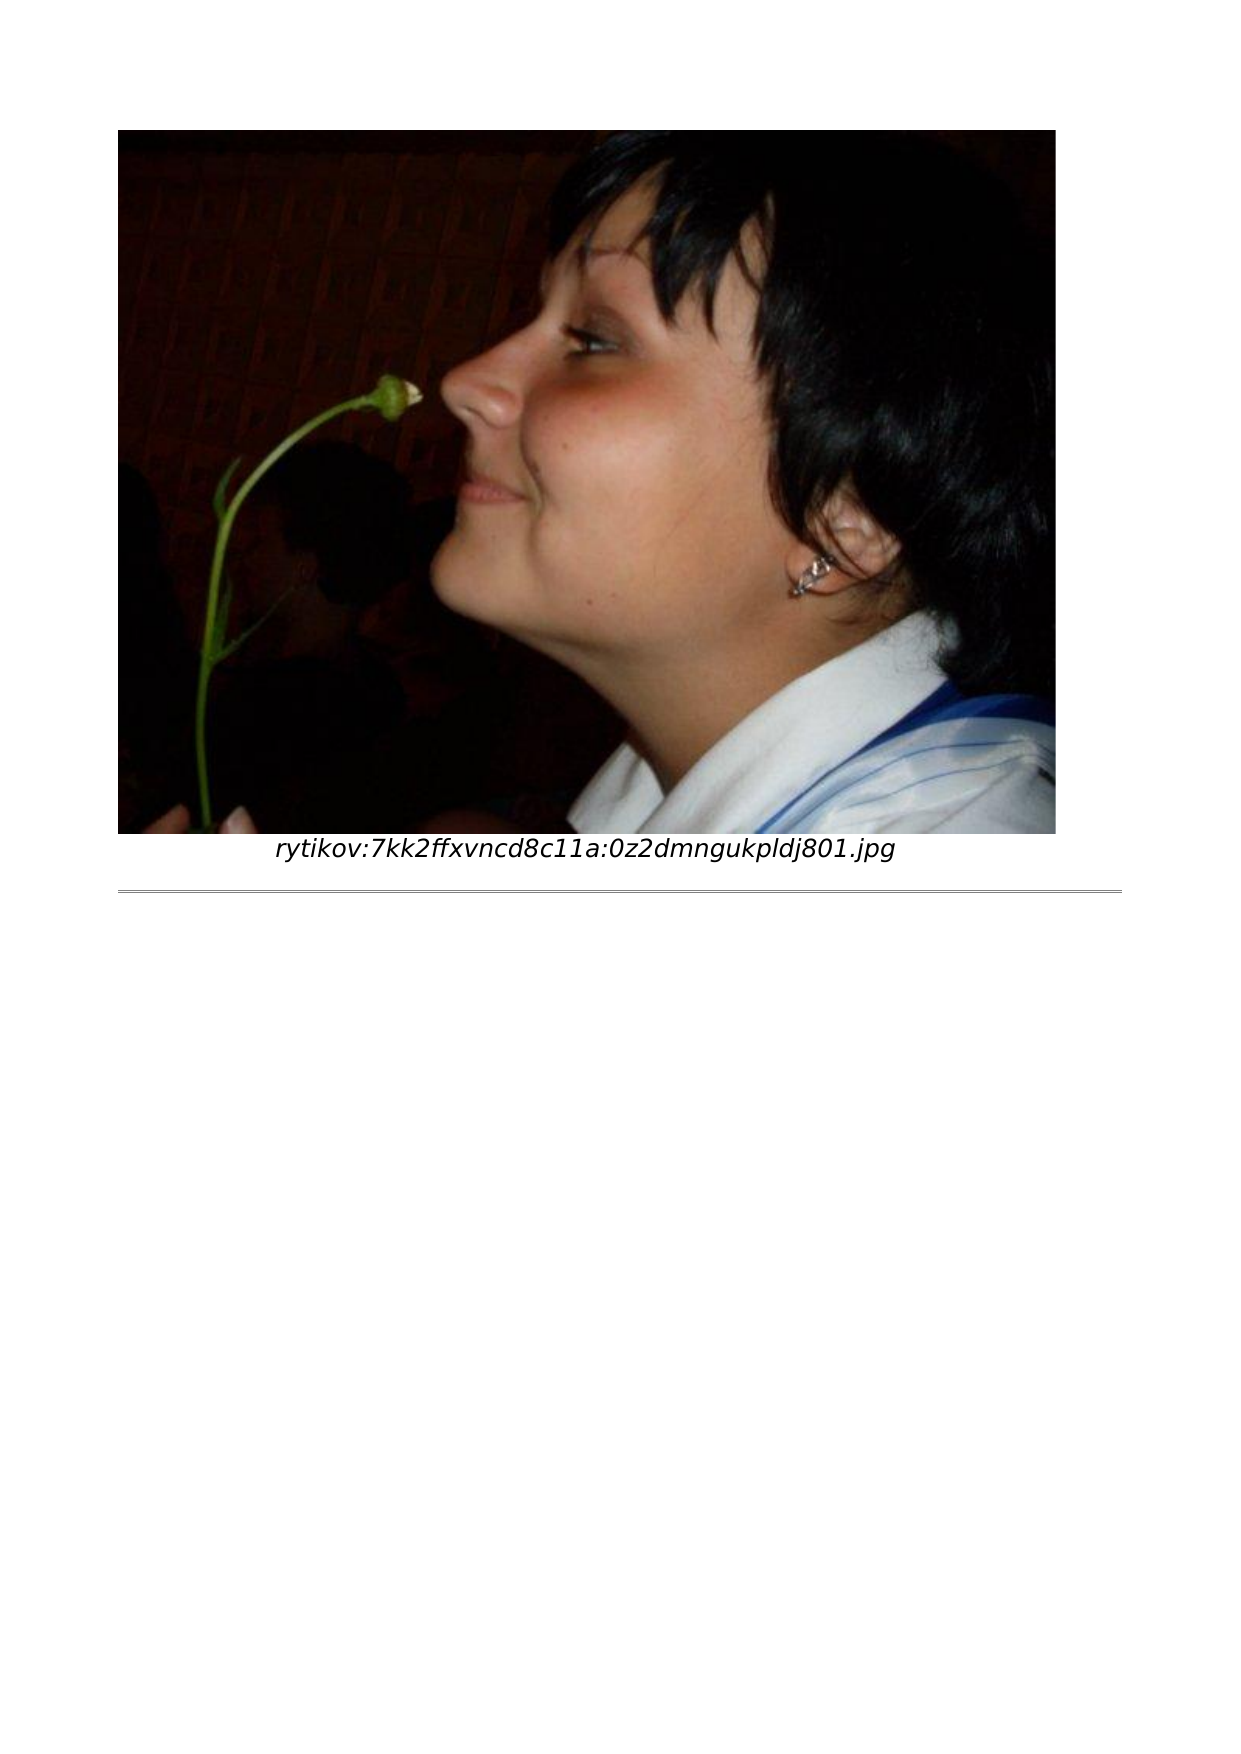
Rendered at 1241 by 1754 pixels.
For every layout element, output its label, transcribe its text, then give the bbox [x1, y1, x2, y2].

text rytikov:7kk2ffxvncd8c11a:0z2dmngukpldj801.jpg [118, 834, 1056, 863]
picture [118, 130, 1056, 834]
